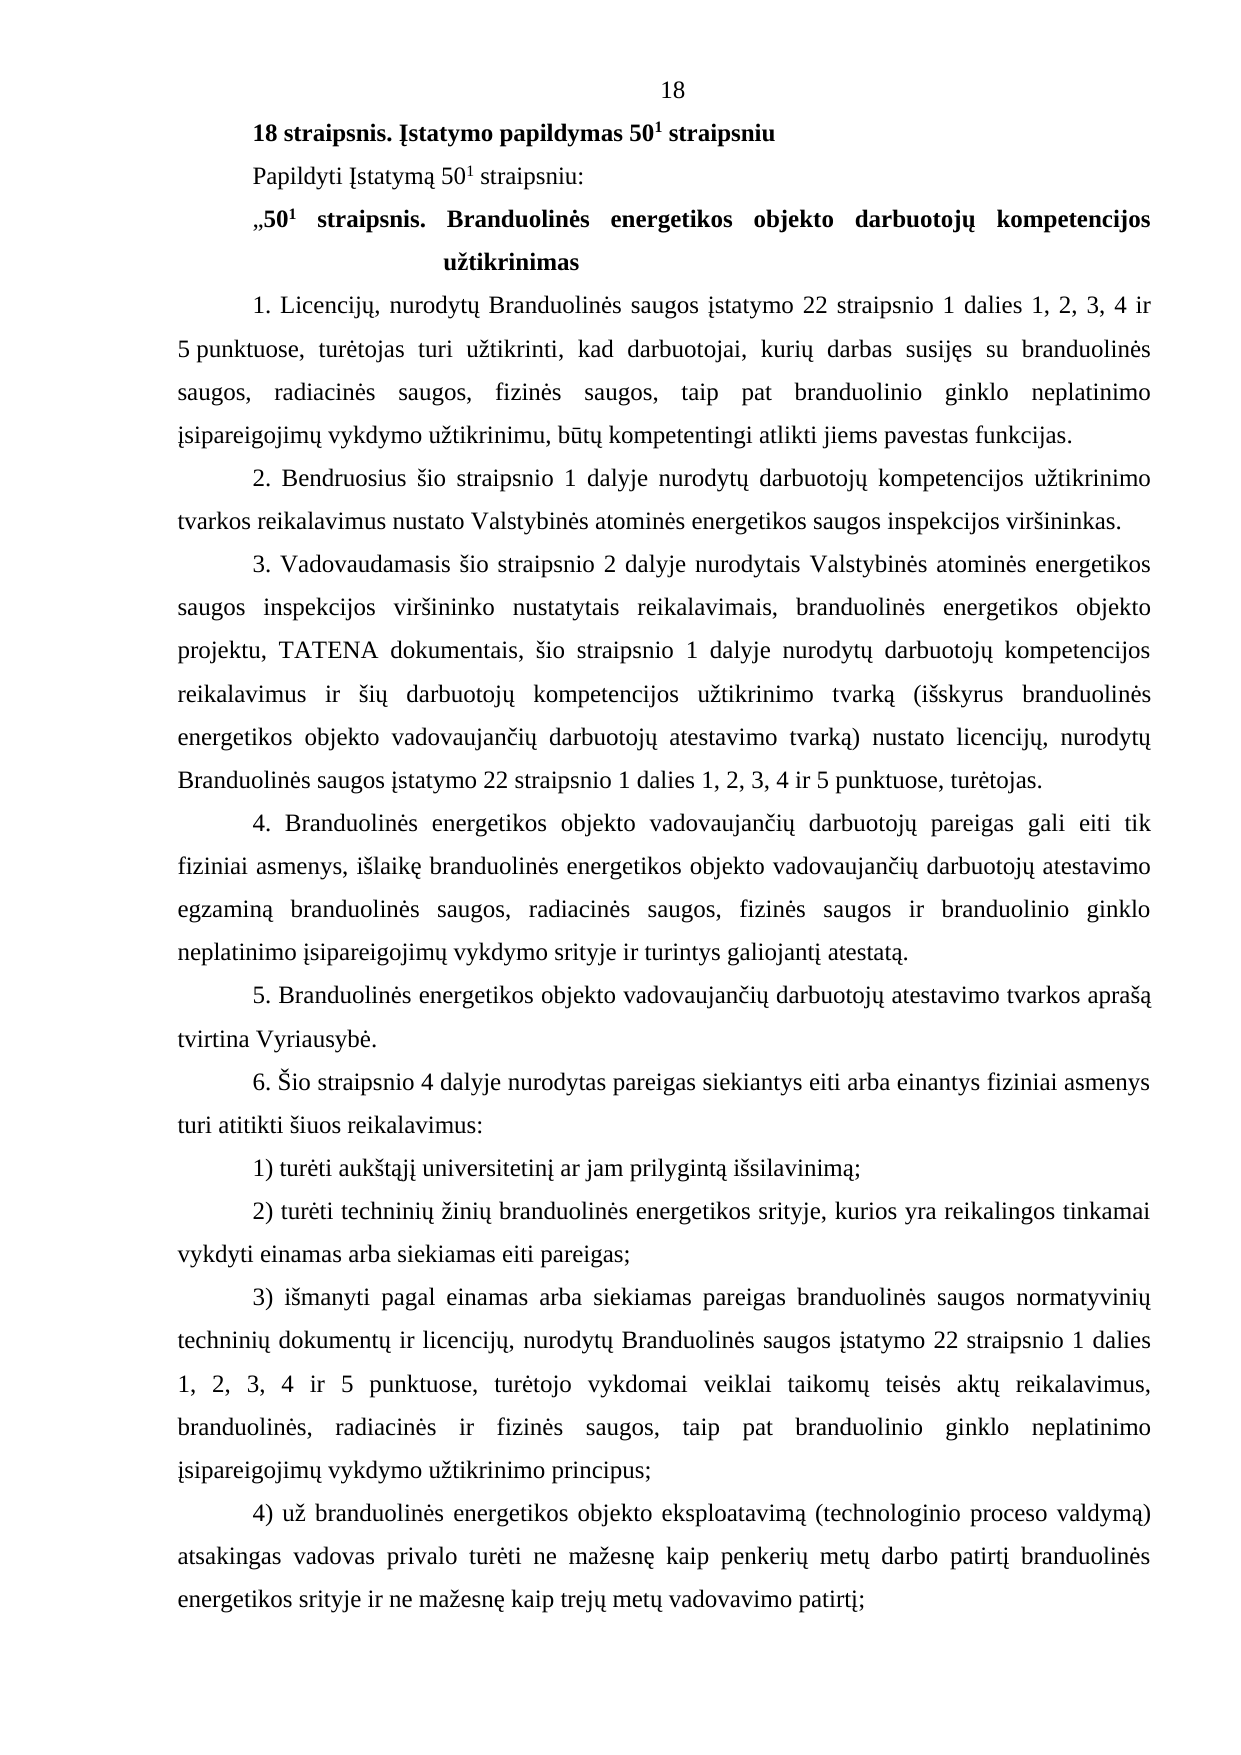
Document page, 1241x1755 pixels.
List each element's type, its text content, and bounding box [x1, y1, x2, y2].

text 2. Bendruosius šio straipsnio 1 dalyje nurodytų darbuotojų kompetencijos užtikrinimo tvarkos reikalavimus nustato Valstybinės atominės energetikos saugos inspekcijos viršininkas. [177, 463, 1152, 535]
text 3. Vadovaudamasis šio straipsnio 2 dalyje nurodytais Valstybinės atominės energetikos saugos inspekcijos viršininko nustatytais reikalavimais, branduolinės energetikos objekto projektu, TATENA dokumentais, šio straipsnio 1 dalyje nurodytų darbuotojų kompetencijos reikalavimus ir šių darbuotojų kompetencijos užtikrinimo tvarką (išskyrus branduolinės energetikos objekto vadovaujančių darbuotojų atestavimo tvarką) nustato licencijų, nurodytų Branduolinės saugos įstatymo 22 straipsnio 1 dalies 1, 2, 3, 4 ir 5 punktuose, turėtojas. [177, 549, 1152, 794]
text 4) už branduolinės energetikos objekto eksploatavimą (technologinio proceso valdymą) atsakingas vadovas privalo turėti ne mažesnę kaip penkerių metų darbo patirtį branduolinės energetikos srityje ir ne mažesnę kaip trejų metų vadovavimo patirtį; [177, 1498, 1152, 1613]
text 4. Branduolinės energetikos objekto vadovaujančių darbuotojų pareigas gali eiti tik fiziniai asmenys, išlaikę branduolinės energetikos objekto vadovaujančių darbuotojų atestavimo egzaminą branduolinės saugos, radiacinės saugos, fizinės saugos ir branduolinio ginklo neplatinimo įsipareigojimų vykdymo srityje ir turintys galiojantį atestatą. [177, 808, 1152, 966]
text 5. Branduolinės energetikos objekto vadovaujančių darbuotojų atestavimo tvarkos aprašą tvirtina Vyriausybė. [177, 981, 1152, 1052]
text 18 straipsnis. Įstatymo papildymas 501 straipsniu [177, 118, 1152, 147]
text 6. Šio straipsnio 4 dalyje nurodytas pareigas siekiantys eiti arba einantys fiziniai asmenys turi atitikti šiuos reikalavimus: [177, 1067, 1152, 1139]
text 1) turėti aukštąjį universitetinį ar jam prilygintą išsilavinimą; [177, 1153, 1152, 1182]
text „501 straipsnis. Branduolinės energetikos objekto darbuotojų kompetencijos užtikrinimas [252, 204, 1152, 276]
text 1. Licencijų, nurodytų Branduolinės saugos įstatymo 22 straipsnio 1 dalies 1, 2, 3, 4 ir 5 punktuose, turėtojas turi užtikrinti, kad darbuotojai, kurių darbas susijęs su branduolinės saugos, radiacinės saugos, fizinės saugos, taip pat branduolinio ginklo neplatinimo įsipareigojimų vykdymo užtikrinimu, būtų kompetentingi atlikti jiems pavestas funkcijas. [177, 291, 1152, 449]
text Papildyti Įstatymą 501 straipsniu: [177, 161, 1152, 190]
text 2) turėti techninių žinių branduolinės energetikos srityje, kurios yra reikalingos tinkamai vykdyti einamas arba siekiamas eiti pareigas; [177, 1196, 1152, 1268]
text 3) išmanyti pagal einamas arba siekiamas pareigas branduolinės saugos normatyvinių techninių dokumentų ir licencijų, nurodytų Branduolinės saugos įstatymo 22 straipsnio 1 dalies 1, 2, 3, 4 ir 5 punktuose, turėtojo vykdomai veiklai taikomų teisės aktų reikalavimus, branduolinės, radiacinės ir fizinės saugos, taip pat branduolinio ginklo neplatinimo įsipareigojimų vykdymo užtikrinimo principus; [177, 1282, 1152, 1484]
